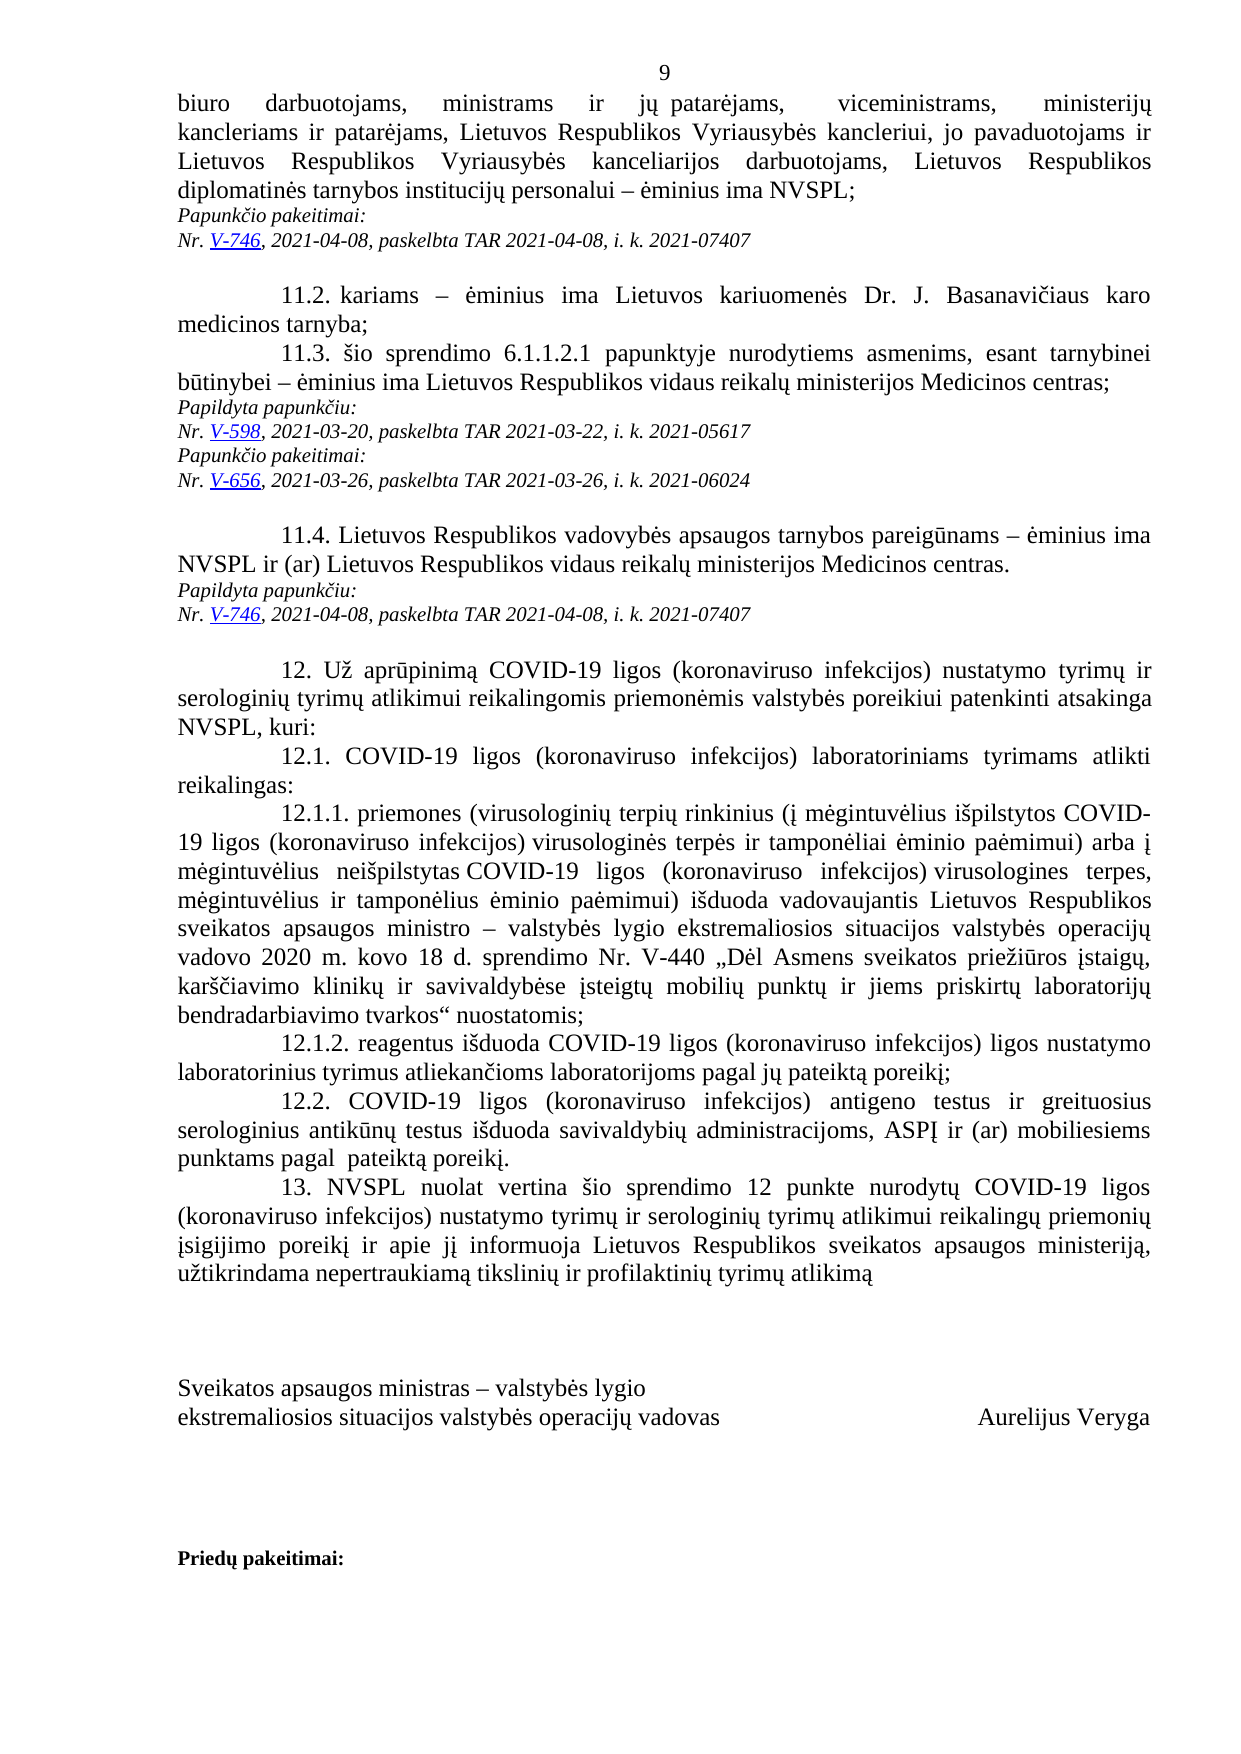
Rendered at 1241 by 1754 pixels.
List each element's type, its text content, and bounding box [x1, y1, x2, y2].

text Papunkčio pakeitimai: [177, 203, 1152, 227]
text ekstremaliosios situacijos valstybės operacijų vadovas Aurelijus Veryga [177, 1402, 1152, 1431]
text 12.2. COVID-19 ligos (koronaviruso infekcijos) antigeno testus ir greituosius serologinius antikūnų testus išduoda savivaldybių administracijoms, ASPĮ ir (ar) mobiliesiems punktams pagal pateiktą poreikį. [177, 1086, 1152, 1172]
text Nr. V-598, 2021-03-20, paskelbta TAR 2021-03-22, i. k. 2021-05617 [177, 419, 1152, 443]
text Papildyta papunkčiu: [177, 578, 1152, 602]
text 12.1.2. reagentus išduoda COVID-19 ligos (koronaviruso infekcijos) ligos nustatymo laboratorinius tyrimus atliekančioms laboratorijoms pagal jų pateiktą poreikį; [177, 1028, 1152, 1086]
text 13. NVSPL nuolat vertina šio sprendimo 12 punkte nurodytų COVID-19 ligos (koronaviruso infekcijos) nustatymo tyrimų ir serologinių tyrimų atlikimui reikalingų priemonių įsigijimo poreikį ir apie jį informuoja Lietuvos Respublikos sveikatos apsaugos ministeriją, užtikrindama nepertraukiamą tikslinių ir profilaktinių tyrimų atlikimą [177, 1172, 1152, 1287]
text 12.1. COVID-19 ligos (koronaviruso infekcijos) laboratoriniams tyrimams atlikti reikalingas: [177, 741, 1152, 798]
text Papildyta papunkčiu: [177, 395, 1152, 419]
text Priedų pakeitimai: [177, 1546, 1152, 1570]
text 12.1.1. priemones (virusologinių terpių rinkinius (į mėgintuvėlius išpilstytos COVID-19 ligos (koronaviruso infekcijos) virusologinės terpės ir tamponėliai ėminio paėmimui) arba į mėgintuvėlius neišpilstytas COVID-19 ligos (koronaviruso infekcijos) virusologines terpes, mėgintuvėlius ir tamponėlius ėminio paėmimui) išduoda vadovaujantis Lietuvos Respublikos sveikatos apsaugos ministro – valstybės lygio ekstremaliosios situacijos valstybės operacijų vadovo 2020 m. kovo 18 d. sprendimo Nr. V-440 „Dėl Asmens sveikatos priežiūros įstaigų, karščiavimo klinikų ir savivaldybėse įsteigtų mobilių punktų ir jiems priskirtų laboratorijų bendradarbiavimo tvarkos“ nuostatomis; [177, 798, 1152, 1028]
text 11.3. šio sprendimo 6.1.1.2.1 papunktyje nurodytiems asmenims, esant tarnybinei būtinybei – ėminius ima Lietuvos Respublikos vidaus reikalų ministerijos Medicinos centras; [177, 338, 1152, 395]
text Nr. V-746, 2021-04-08, paskelbta TAR 2021-04-08, i. k. 2021-07407 [177, 602, 1152, 626]
text Sveikatos apsaugos ministras – valstybės lygio [177, 1373, 1152, 1402]
text Nr. V-746, 2021-04-08, paskelbta TAR 2021-04-08, i. k. 2021-07407 [177, 227, 1152, 252]
text Nr. V-656, 2021-03-26, paskelbta TAR 2021-03-26, i. k. 2021-06024 [177, 467, 1152, 492]
text 11.2. kariams – ėminius ima Lietuvos kariuomenės Dr. J. Basanavičiaus karo medicinos tarnyba; [177, 280, 1152, 338]
text 11.4. Lietuvos Respublikos vadovybės apsaugos tarnybos pareigūnams – ėminius ima NVSPL ir (ar) Lietuvos Respublikos vidaus reikalų ministerijos Medicinos centras. [177, 520, 1152, 578]
text Papunkčio pakeitimai: [177, 443, 1152, 467]
text 12. Už aprūpinimą COVID-19 ligos (koronaviruso infekcijos) nustatymo tyrimų ir serologinių tyrimų atlikimui reikalingomis priemonėmis valstybės poreikiui patenkinti atsakinga NVSPL, kuri: [177, 655, 1152, 741]
text biuro darbuotojams, ministrams ir jų patarėjams, viceministrams, ministerijų kancleriams ir patarėjams, Lietuvos Respublikos Vyriausybės kancleriui, jo pavaduotojams ir Lietuvos Respublikos Vyriausybės kanceliarijos darbuotojams, Lietuvos Respublikos diplomatinės tarnybos institucijų personalui – ėminius ima NVSPL; [177, 88, 1152, 203]
